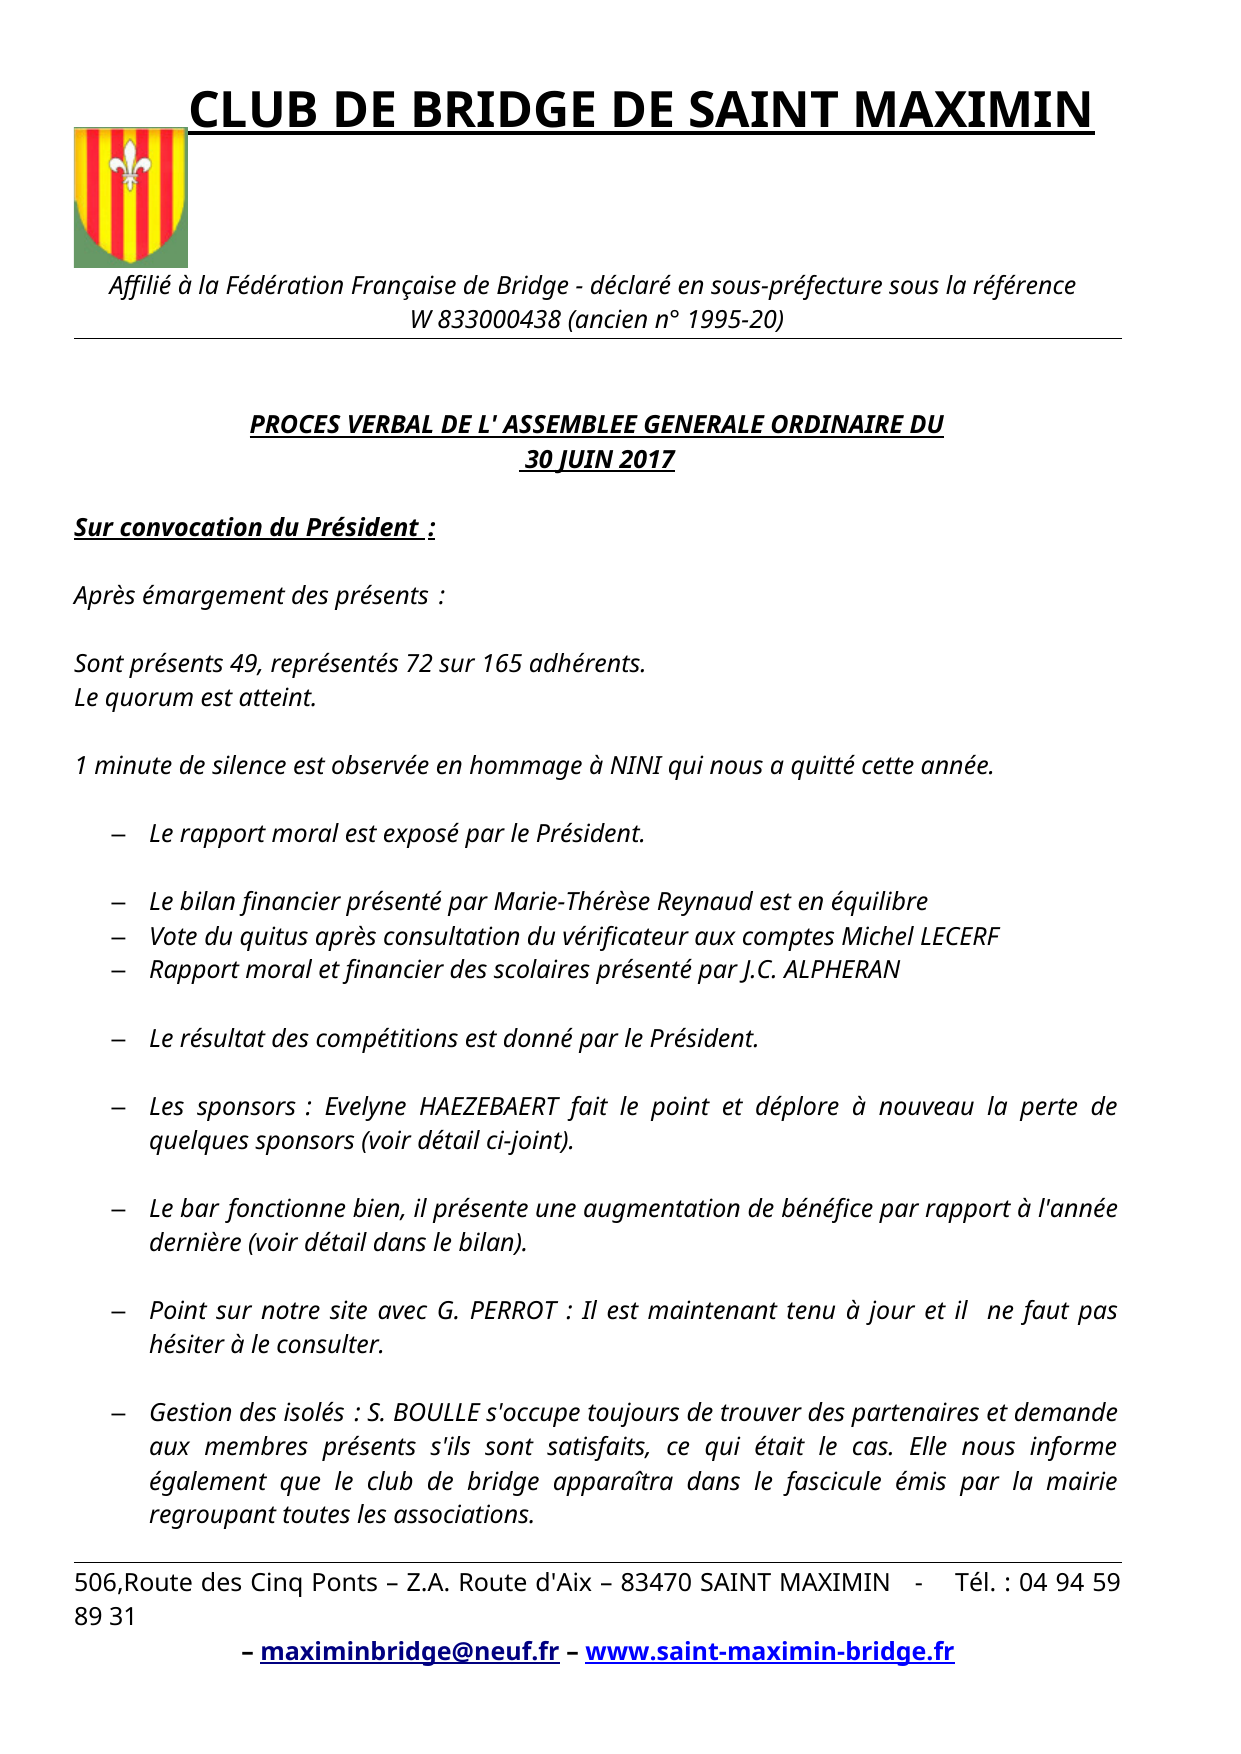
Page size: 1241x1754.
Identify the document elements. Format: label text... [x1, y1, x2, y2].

text Après émargement des présents : [74, 577, 1122, 612]
text Sur convocation du Président : [74, 509, 1122, 543]
list Le rapport moral est exposé par le Président. [111, 816, 1122, 850]
list Le bar fonctionne bien, il présente une augmentation de bénéfice par rapport à l'année dernière (voir détail dans le bilan). [111, 1191, 1122, 1259]
text 1 minute de silence est observée en hommage à NINI qui nous a quitté cette année. [74, 748, 1122, 782]
text PROCES VERBAL DE L' ASSEMBLEE GENERALE ORDINAIRE DU [74, 407, 1122, 441]
text 30 JUIN 2017 [74, 441, 1122, 475]
list Gestion des isolés : S. BOULLE s'occupe toujours de trouver des partenaires et demande aux membres présents s'ils sont satisfaits, ce qui était le cas. Elle nous informe également que le club de bridge apparaîtra dans le fascicule émis par la mairie regroupant toutes les associations. [111, 1395, 1122, 1531]
list Le résultat des compétitions est donné par le Président. [111, 1020, 1122, 1054]
text Le quorum est atteint. [74, 680, 1122, 714]
list Rapport moral et financier des scolaires présenté par J.C. ALPHERAN [111, 952, 1122, 986]
list Le bilan financier présenté par Marie-Thérèse Reynaud est en équilibre [111, 884, 1122, 918]
picture [73, 127, 188, 268]
list Vote du quitus après consultation du vérificateur aux comptes Michel LECERF [111, 918, 1122, 952]
text Sont présents 49, représentés 72 sur 165 adhérents. [74, 646, 1122, 680]
list Les sponsors : Evelyne HAEZEBAERT fait le point et déplore à nouveau la perte de quelques sponsors (voir détail ci-joint). [111, 1088, 1122, 1157]
list Point sur notre site avec G. PERROT : Il est maintenant tenu à jour et il ne faut pas hésiter à le consulter. [111, 1293, 1122, 1361]
